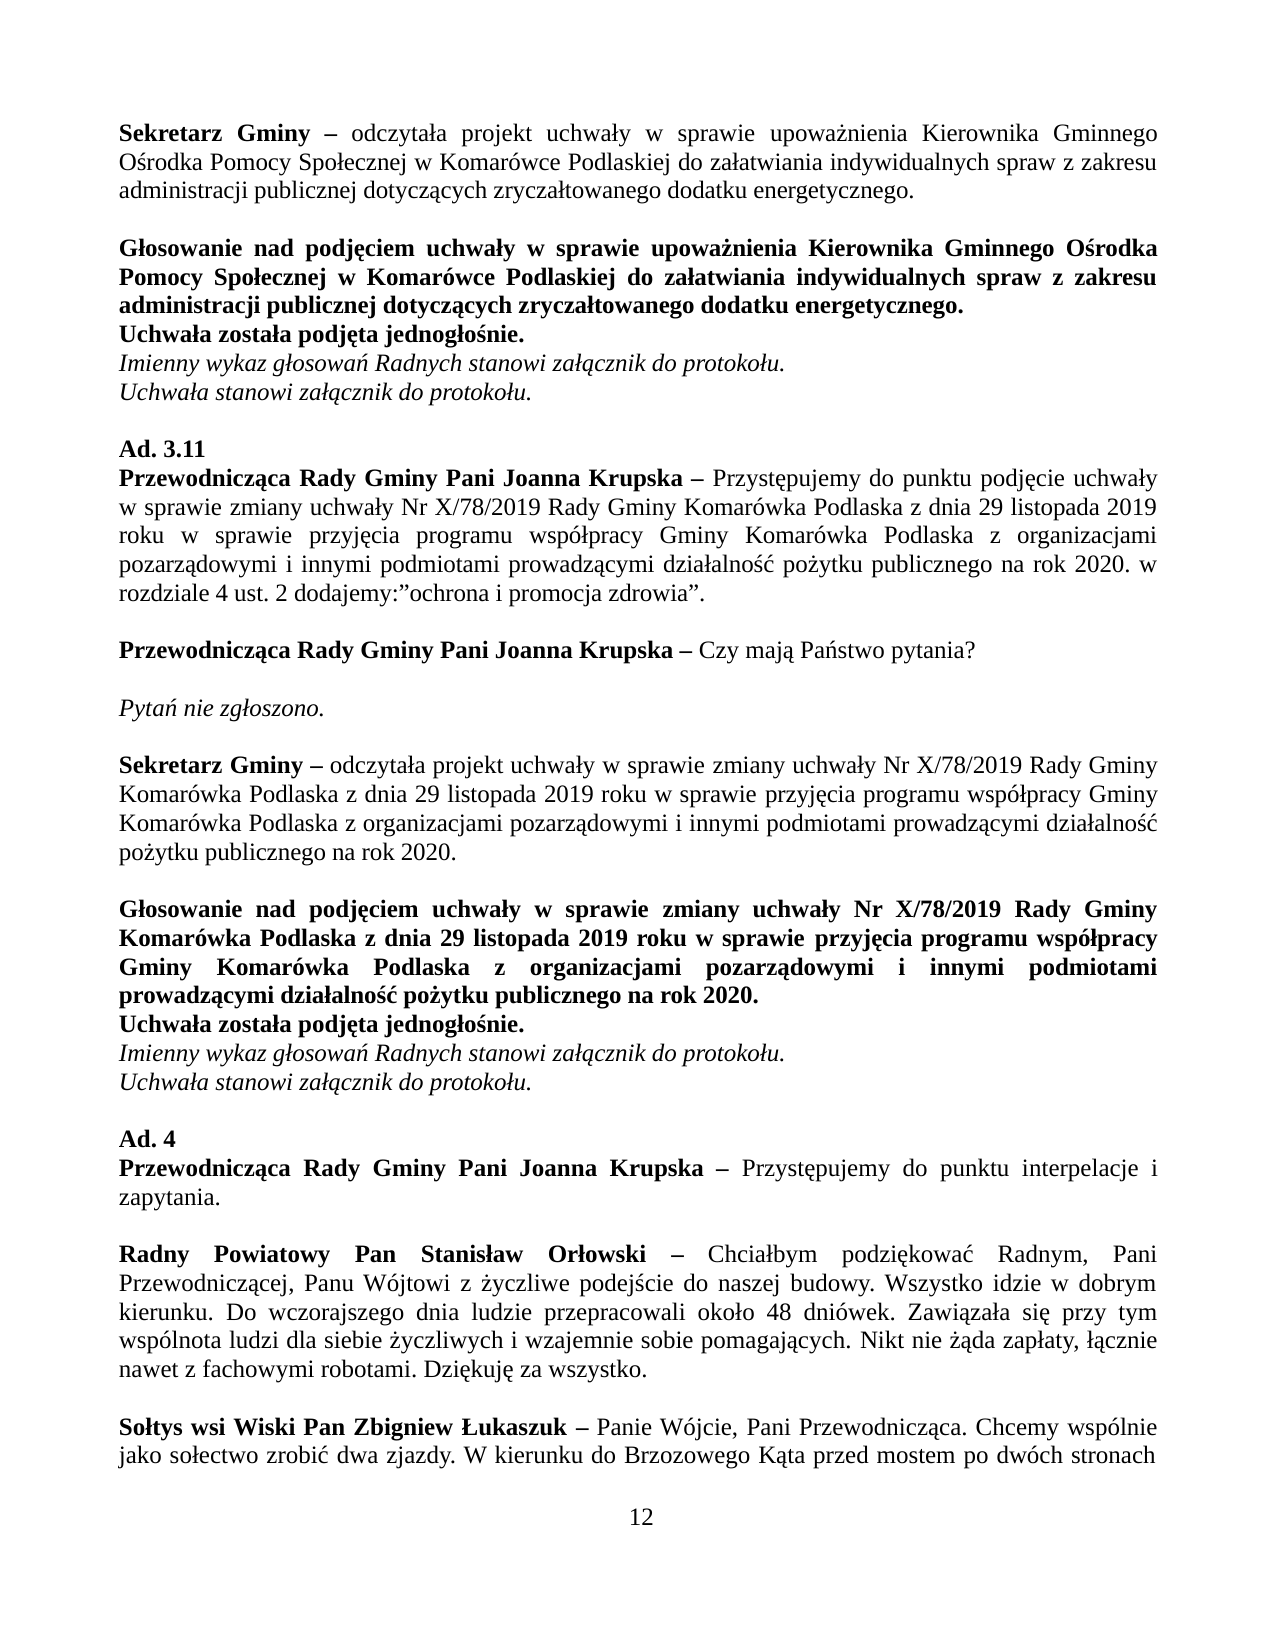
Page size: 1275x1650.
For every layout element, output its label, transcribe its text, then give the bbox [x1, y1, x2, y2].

text Uchwała stanowi załącznik do protokołu. [119, 377, 1158, 406]
text Przewodnicząca Rady Gminy Pani Joanna Krupska – Czy mają Państwo pytania? [119, 636, 1158, 664]
text Przewodnicząca Rady Gminy Pani Joanna Krupska – Przystępujemy do punktu podjęcie uchwały w sprawie zmiany uchwały Nr X/78/2019 Rady Gminy Komarówka Podlaska z dnia 29 listopada 2019 roku w sprawie przyjęcia programu współpracy Gminy Komarówka Podlaska z organizacjami pozarządowymi i innymi podmiotami prowadzącymi działalność pożytku publicznego na rok 2020. w rozdziale 4 ust. 2 dodajemy:”ochrona i promocja zdrowia”. [119, 463, 1158, 607]
text Imienny wykaz głosowań Radnych stanowi załącznik do protokołu. [119, 1038, 1158, 1067]
text Głosowanie nad podjęciem uchwały w sprawie upoważnienia Kierownika Gminnego Ośrodka Pomocy Społecznej w Komarówce Podlaskiej do załatwiania indywidualnych spraw z zakresu administracji publicznej dotyczących zryczałtowanego dodatku energetycznego. [119, 233, 1158, 319]
text Ad. 4 [119, 1124, 1158, 1153]
text Sekretarz Gminy – odczytała projekt uchwały w sprawie upoważnienia Kierownika Gminnego Ośrodka Pomocy Społecznej w Komarówce Podlaskiej do załatwiania indywidualnych spraw z zakresu administracji publicznej dotyczących zryczałtowanego dodatku energetycznego. [119, 118, 1158, 204]
text Sołtys wsi Wiski Pan Zbigniew Łukaszuk – Panie Wójcie, Pani Przewodnicząca. Chcemy wspólnie jako sołectwo zrobić dwa zjazdy. W kierunku do Brzozowego Kąta przed mostem po dwóch stronach [119, 1412, 1158, 1469]
text Pytań nie zgłoszono. [119, 693, 1158, 722]
text Radny Powiatowy Pan Stanisław Orłowski – Chciałbym podziękować Radnym, Pani Przewodniczącej, Panu Wójtowi z życzliwe podejście do naszej budowy. Wszystko idzie w dobrym kierunku. Do wczorajszego dnia ludzie przepracowali około 48 dniówek. Zawiązała się przy tym wspólnota ludzi dla siebie życzliwych i wzajemnie sobie pomagających. Nikt nie żąda zapłaty, łącznie nawet z fachowymi robotami. Dziękuję za wszystko. [119, 1239, 1158, 1383]
text Uchwała stanowi załącznik do protokołu. [119, 1067, 1158, 1096]
text Głosowanie nad podjęciem uchwały w sprawie zmiany uchwały Nr X/78/2019 Rady Gminy Komarówka Podlaska z dnia 29 listopada 2019 roku w sprawie przyjęcia programu współpracy Gminy Komarówka Podlaska z organizacjami pozarządowymi i innymi podmiotami prowadzącymi działalność pożytku publicznego na rok 2020. [119, 894, 1158, 1009]
text Uchwała została podjęta jednogłośnie. [119, 1009, 1158, 1038]
text Imienny wykaz głosowań Radnych stanowi załącznik do protokołu. [119, 348, 1158, 377]
text Uchwała została podjęta jednogłośnie. [119, 319, 1158, 348]
text Sekretarz Gminy – odczytała projekt uchwały w sprawie zmiany uchwały Nr X/78/2019 Rady Gminy Komarówka Podlaska z dnia 29 listopada 2019 roku w sprawie przyjęcia programu współpracy Gminy Komarówka Podlaska z organizacjami pozarządowymi i innymi podmiotami prowadzącymi działalność pożytku publicznego na rok 2020. [119, 751, 1158, 866]
text Przewodnicząca Rady Gminy Pani Joanna Krupska – Przystępujemy do punktu interpelacje i zapytania. [119, 1153, 1158, 1211]
text Ad. 3.11 [119, 434, 1158, 463]
